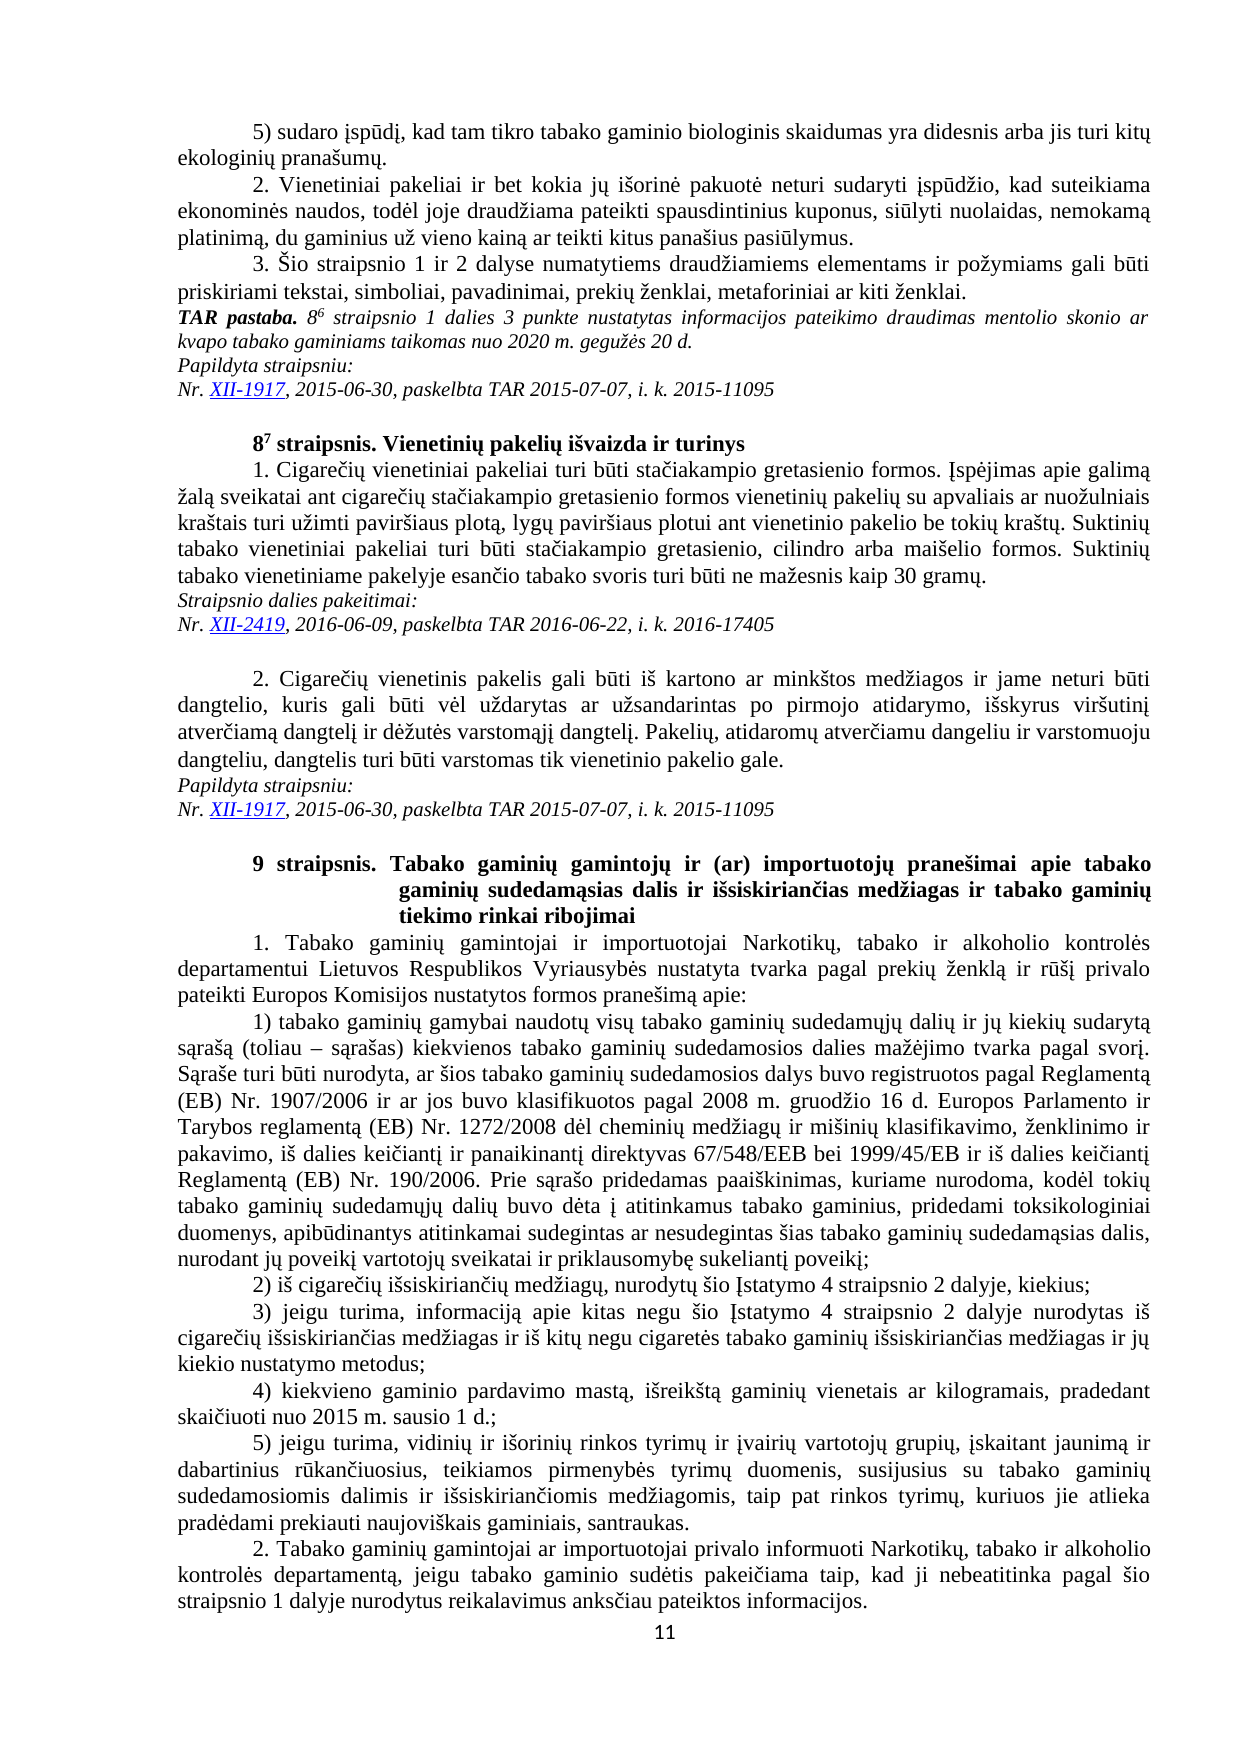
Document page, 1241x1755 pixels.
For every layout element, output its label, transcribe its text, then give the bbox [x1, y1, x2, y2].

text Nr. XII-2419, 2016-06-09, paskelbta TAR 2016-06-22, i. k. 2016-17405 [177, 612, 1152, 636]
text Nr. XII-1917, 2015-06-30, paskelbta TAR 2015-07-07, i. k. 2015-11095 [177, 797, 1152, 821]
text 2. Cigarečių vienetinis pakelis gali būti iš kartono ar minkštos medžiagos ir jame neturi būti dangtelio, kuris gali būti vėl uždarytas ar užsandarintas po pirmojo atidarymo, išskyrus viršutinį atverčiamą dangtelį ir dėžutės varstomąjį dangtelį. Pakelių, atidaromų atverčiamu dangeliu ir varstomuoju dangteliu, dangtelis turi būti varstomas tik vienetinio pakelio gale. [177, 665, 1152, 773]
text 87 straipsnis. Vienetinių pakelių išvaizda ir turinys [177, 430, 1152, 456]
text 2. Tabako gaminių gamintojai ar importuotojai privalo informuoti Narkotikų, tabako ir alkoholio kontrolės departamentą, jeigu tabako gaminio sudėtis pakeičiama taip, kad ji nebeatitinka pagal šio straipsnio 1 dalyje nurodytus reikalavimus anksčiau pateiktos informacijos. [177, 1535, 1152, 1614]
text 9 straipsnis. Tabako gaminių gamintojų ir (ar) importuotojų pranešimai apie tabako gaminių sudedamąsias dalis ir išsiskiriančias medžiagas ir tabako gaminių tiekimo rinkai ribojimai [252, 850, 1152, 929]
text 5) jeigu turima, vidinių ir išorinių rinkos tyrimų ir įvairių vartotojų grupių, įskaitant jaunimą ir dabartinius rūkančiuosius, teikiamos pirmenybės tyrimų duomenis, susijusius su tabako gaminių sudedamosiomis dalimis ir išsiskiriančiomis medžiagomis, taip pat rinkos tyrimų, kuriuos jie atlieka pradėdami prekiauti naujoviškais gaminiais, santraukas. [177, 1429, 1152, 1535]
text Papildyta straipsniu: [177, 773, 1152, 797]
text Nr. XII-1917, 2015-06-30, paskelbta TAR 2015-07-07, i. k. 2015-11095 [177, 377, 1152, 401]
text TAR pastaba. 86 straipsnio 1 dalies 3 punkte nustatytas informacijos pateikimo draudimas mentolio skonio ar kvapo tabako gaminiams taikomas nuo 2020 m. gegužės 20 d. [177, 305, 1152, 353]
text 2. Vienetiniai pakeliai ir bet kokia jų išorinė pakuotė neturi sudaryti įspūdžio, kad suteikiama ekonominės naudos, todėl joje draudžiama pateikti spausdintinius kuponus, siūlyti nuolaidas, nemokamą platinimą, du gaminius už vieno kainą ar teikti kitus panašius pasiūlymus. [177, 171, 1152, 250]
text 3) jeigu turima, informaciją apie kitas negu šio Įstatymo 4 straipsnio 2 dalyje nurodytas iš cigarečių išsiskiriančias medžiagas ir iš kitų negu cigaretės tabako gaminių išsiskiriančias medžiagas ir jų kiekio nustatymo metodus; [177, 1298, 1152, 1377]
text 2) iš cigarečių išsiskiriančių medžiagų, nurodytų šio Įstatymo 4 straipsnio 2 dalyje, kiekius; [177, 1271, 1152, 1298]
text 3. Šio straipsnio 1 ir 2 dalyse numatytiems draudžiamiems elementams ir požymiams gali būti priskiriami tekstai, simboliai, pavadinimai, prekių ženklai, metaforiniai ar kiti ženklai. [177, 250, 1152, 305]
text Papildyta straipsniu: [177, 353, 1152, 377]
text Straipsnio dalies pakeitimai: [177, 588, 1152, 612]
text 5) sudaro įspūdį, kad tam tikro tabako gaminio biologinis skaidumas yra didesnis arba jis turi kitų ekologinių pranašumų. [177, 118, 1152, 171]
text 1. Cigarečių vienetiniai pakeliai turi būti stačiakampio gretasienio formos. Įspėjimas apie galimą žalą sveikatai ant cigarečių stačiakampio gretasienio formos vienetinių pakelių su apvaliais ar nuožulniais kraštais turi užimti paviršiaus plotą, lygų paviršiaus plotui ant vienetinio pakelio be tokių kraštų. Suktinių tabako vienetiniai pakeliai turi būti stačiakampio gretasienio, cilindro arba maišelio formos. Suktinių tabako vienetiniame pakelyje esančio tabako svoris turi būti ne mažesnis kaip 30 gramų. [177, 456, 1152, 588]
text 4) kiekvieno gaminio pardavimo mastą, išreikštą gaminių vienetais ar kilogramais, pradedant skaičiuoti nuo 2015 m. sausio 1 d.; [177, 1377, 1152, 1429]
text 1. Tabako gaminių gamintojai ir importuotojai Narkotikų, tabako ir alkoholio kontrolės departamentui Lietuvos Respublikos Vyriausybės nustatyta tvarka pagal prekių ženklą ir rūšį privalo pateikti Europos Komisijos nustatytos formos pranešimą apie: [177, 929, 1152, 1008]
text 1) tabako gaminių gamybai naudotų visų tabako gaminių sudedamųjų dalių ir jų kiekių sudarytą sąrašą (toliau – sąrašas) kiekvienos tabako gaminių sudedamosios dalies mažėjimo tvarka pagal svorį. Sąraše turi būti nurodyta, ar šios tabako gaminių sudedamosios dalys buvo registruotos pagal Reglamentą (EB) Nr. 1907/2006 ir ar jos buvo klasifikuotos pagal 2008 m. gruodžio 16 d. Europos Parlamento ir Tarybos reglamentą (EB) Nr. 1272/2008 dėl cheminių medžiagų ir mišinių klasifikavimo, ženklinimo ir pakavimo, iš dalies keičiantį ir panaikinantį direktyvas 67/548/EEB bei 1999/45/EB ir iš dalies keičiantį Reglamentą (EB) Nr. 190/2006. Prie sąrašo pridedamas paaiškinimas, kuriame nurodoma, kodėl tokių tabako gaminių sudedamųjų dalių buvo dėta į atitinkamus tabako gaminius, pridedami toksikologiniai duomenys, apibūdinantys atitinkamai sudegintas ar nesudegintas šias tabako gaminių sudedamąsias dalis, nurodant jų poveikį vartotojų sveikatai ir priklausomybę sukeliantį poveikį; [177, 1008, 1152, 1271]
